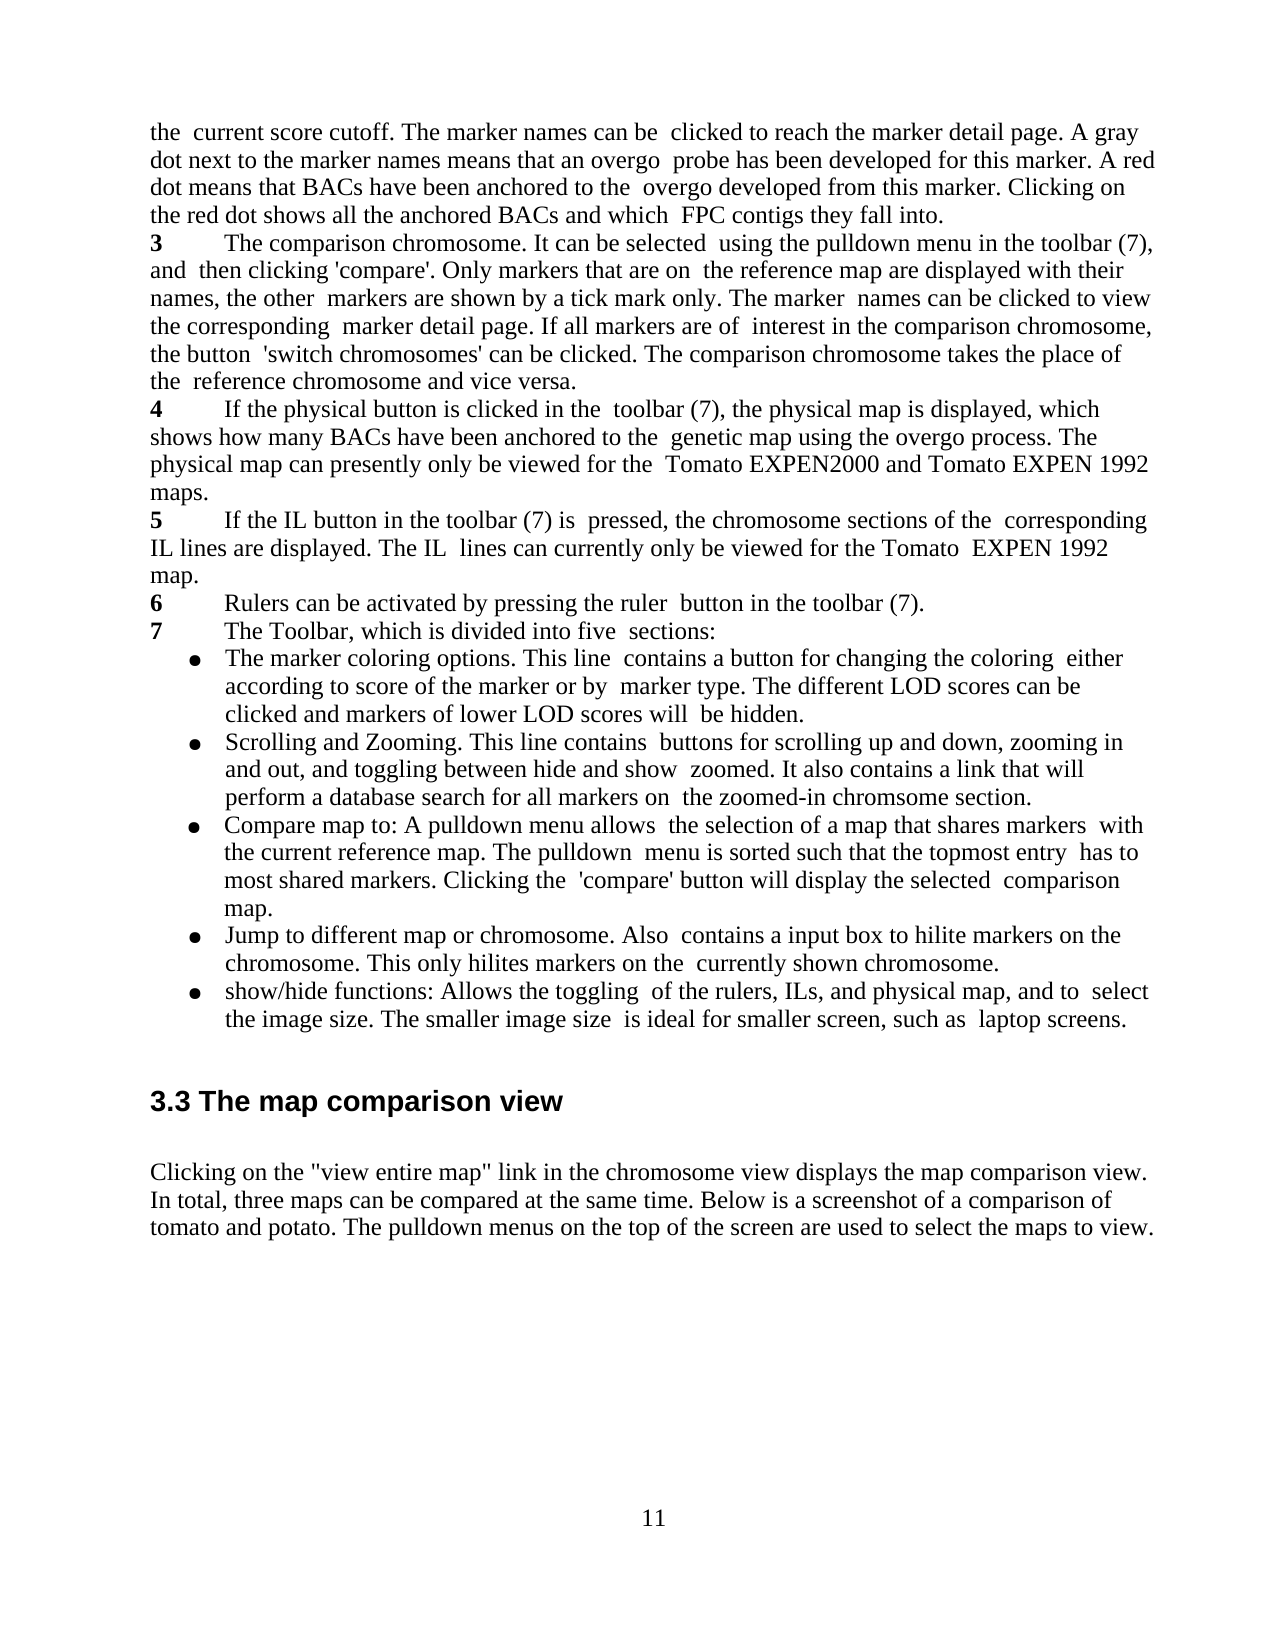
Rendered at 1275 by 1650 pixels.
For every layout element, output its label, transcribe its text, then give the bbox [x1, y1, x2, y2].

list Compare map to: A pulldown menu allows the selection of a map that shares markers with the current reference map. The pulldown menu is sorted such that the topmost entry has to most shared markers. Clicking the 'compare' button will display the selected comparison map. [186, 811, 1157, 922]
text the current score cutoff. The marker names can be clicked to reach the marker detail page. A gray dot next to the marker names means that an overgo probe has been developed for this marker. A red dot means that BACs have been anchored to the overgo developed from this marker. Clicking on the red dot shows all the anchored BACs and which FPC contigs they fall into. [150, 118, 1157, 229]
list show/hide functions: Allows the toggling of the rulers, ILs, and physical map, and to select the image size. The smaller image size is ideal for smaller screen, such as laptop screens. [187, 977, 1157, 1032]
text 7 The Toolbar, which is divided into five sections: [150, 617, 1157, 644]
text 5 If the IL button in the toolbar (7) is pressed, the chromosome sections of the corresponding IL lines are displayed. The IL lines can currently only be viewed for the Tomato EXPEN 1992 map. [150, 506, 1157, 589]
subtitle 3.3 The map comparison view [150, 1085, 1157, 1118]
text 6 Rulers can be activated by pressing the ruler button in the toolbar (7). [150, 589, 1157, 617]
text 3 The comparison chromosome. It can be selected using the pulldown menu in the toolbar (7), and then clicking 'compare'. Only markers that are on the reference map are displayed with their names, the other markers are shown by a tick mark only. The marker names can be clicked to view the corresponding marker detail page. If all markers are of interest in the comparison chromosome, the button 'switch chromosomes' can be clicked. The comparison chromosome takes the place of the reference chromosome and vice versa. [150, 229, 1157, 395]
text 4 If the physical button is clicked in the toolbar (7), the physical map is displayed, which shows how many BACs have been anchored to the genetic map using the overgo process. The physical map can presently only be viewed for the Tomato EXPEN2000 and Tomato EXPEN 1992 maps. [150, 395, 1157, 506]
list The marker coloring options. This line contains a button for changing the coloring either according to score of the marker or by marker type. The different LOD scores can be clicked and markers of lower LOD scores will be hidden. [187, 644, 1157, 728]
text Clicking on the "view entire map" link in the chromosome view displays the map comparison view. In total, three maps can be compared at the same time. Below is a screenshot of a comparison of tomato and potato. The pulldown menus on the top of the screen are used to select the maps to view. [150, 1158, 1157, 1241]
list Scrolling and Zooming. This line contains buttons for scrolling up and down, zooming in and out, and toggling between hide and show zoomed. It also contains a link that will perform a database search for all markers on the zoomed-in chromsome section. [187, 728, 1157, 811]
list Jump to different map or chromosome. Also contains a input box to hilite markers on the chromosome. This only hilites markers on the currently shown chromosome. [187, 922, 1157, 977]
